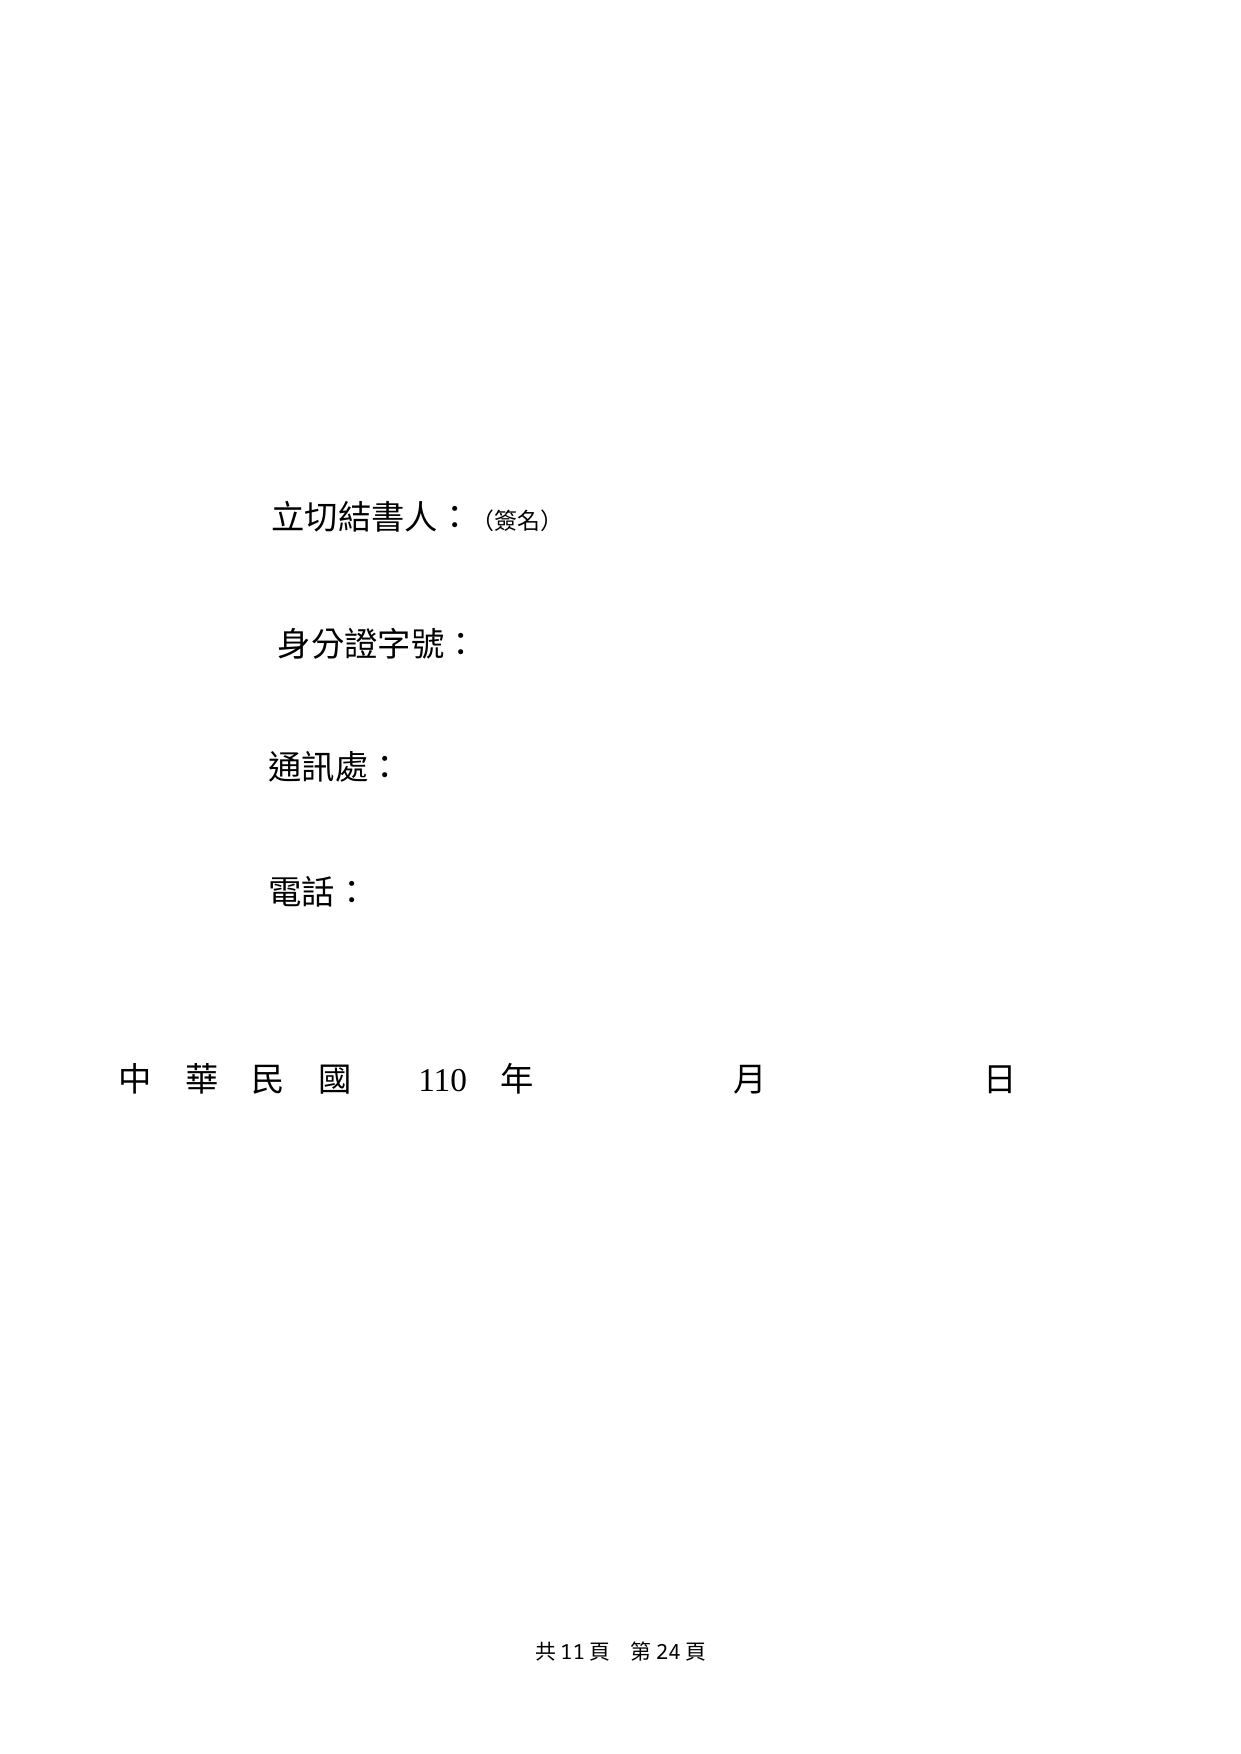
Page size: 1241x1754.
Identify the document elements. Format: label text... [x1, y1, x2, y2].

text 電話： [118, 848, 1122, 911]
text 身分證字號： [118, 598, 1122, 661]
text 中 華 民 國 110 年 月 日 [118, 1036, 1122, 1098]
text 通訊處： [118, 723, 1122, 786]
text 立切結書人：（簽名） [118, 473, 1122, 536]
